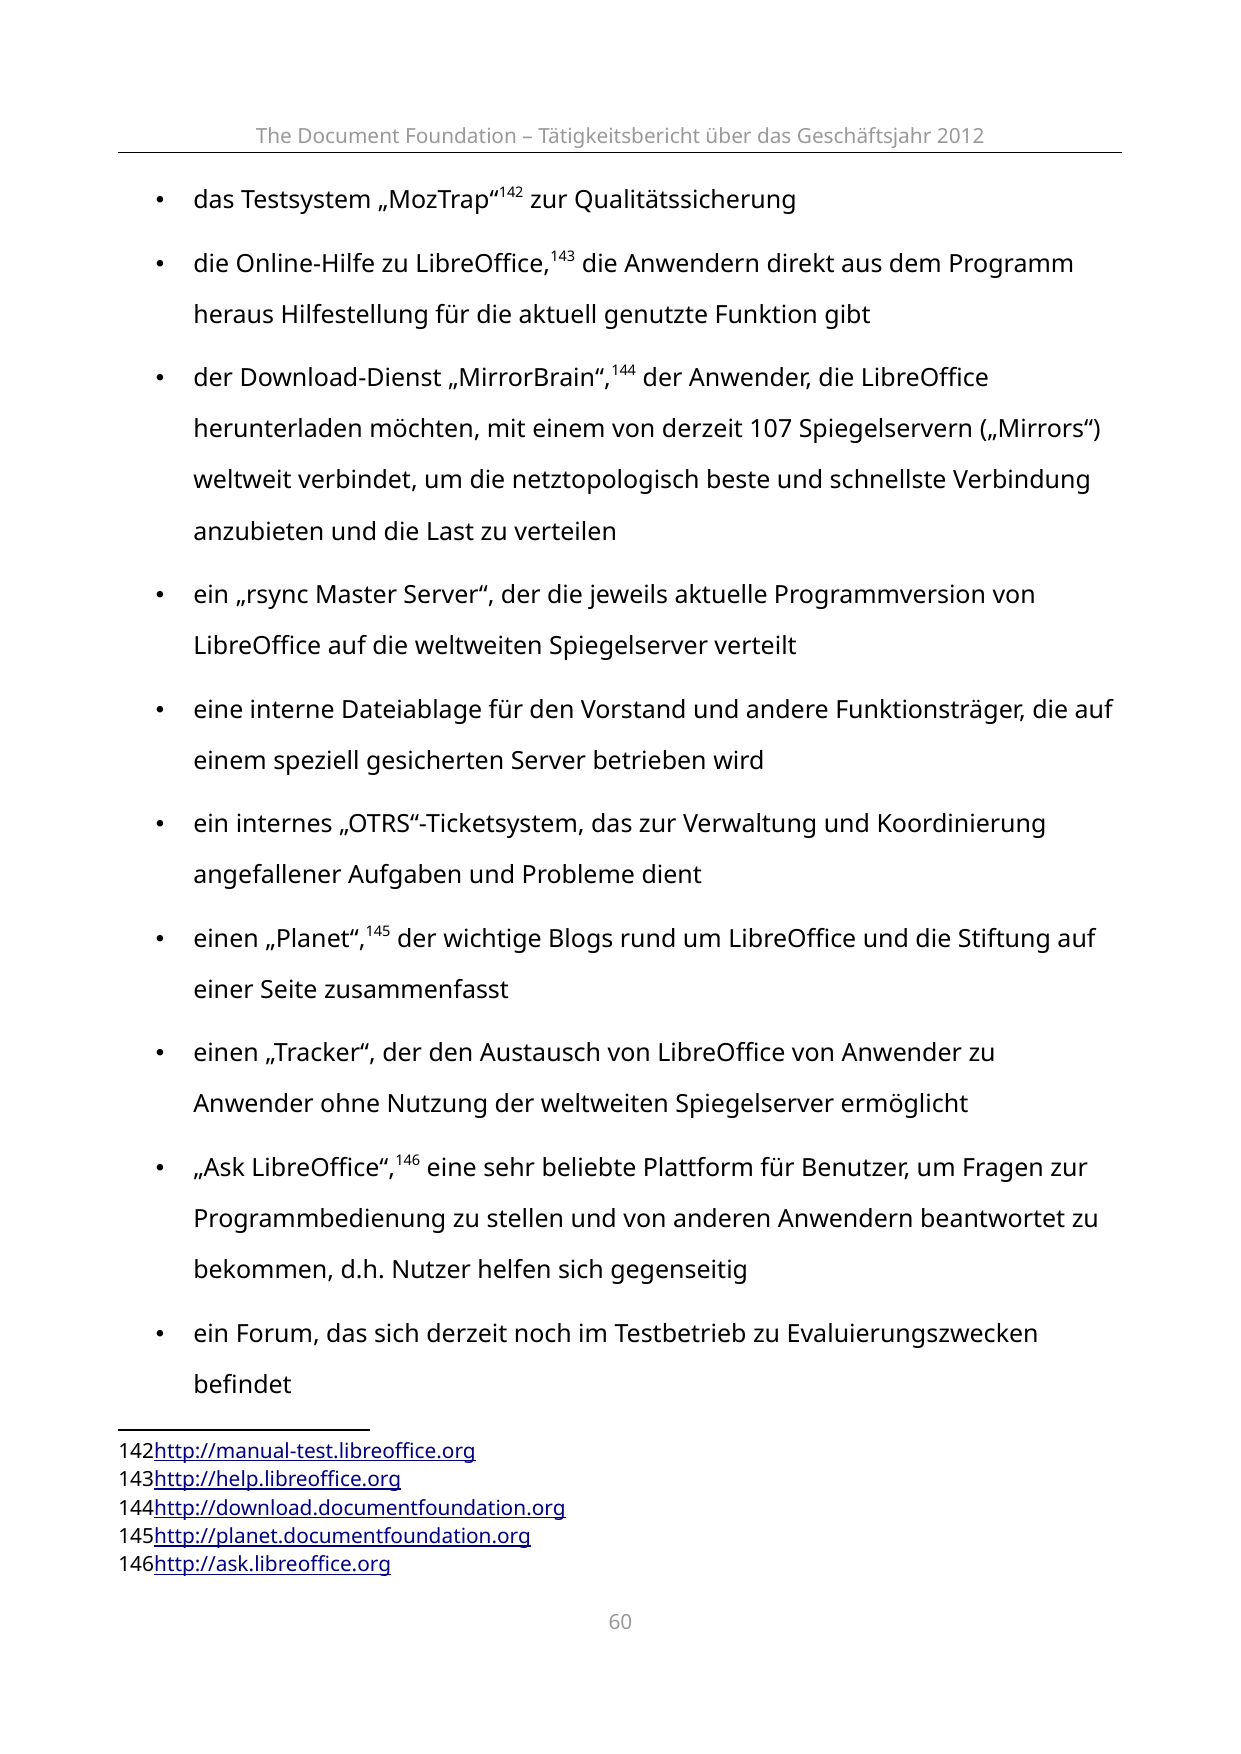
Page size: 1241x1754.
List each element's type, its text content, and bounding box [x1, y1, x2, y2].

list http://manual-test.libreoffice.org [118, 1436, 1122, 1464]
list http://help.libreoffice.org [118, 1464, 1122, 1493]
list der Download-Dienst „MirrorBrain“, der Anwender, die LibreOffice herunterladen möchten, mit einem von derzeit 107 Spiegelservern („Mirrors“) weltweit verbindet, um die netztopologisch beste und schnellste Verbindung anzubieten und die Last zu verteilen [156, 360, 1122, 547]
list ein Forum, das sich derzeit noch im Testbetrieb zu Evaluierungszwecken befindet [156, 1315, 1122, 1400]
list einen „Planet“, der wichtige Blogs rund um LibreOffice und die Stiftung auf einer Seite zusammenfasst [156, 921, 1122, 1006]
list ein internes „OTRS“-Ticketsystem, das zur Verwaltung und Koordinierung angefallener Aufgaben und Probleme dient [156, 806, 1122, 891]
list das Testsystem „MozTrap“ zur Qualitätssicherung [156, 182, 1122, 216]
list http://planet.documentfoundation.org [118, 1521, 1122, 1549]
list http://download.documentfoundation.org [118, 1493, 1122, 1521]
list ein „rsync Master Server“, der die jeweils aktuelle Programmversion von LibreOffice auf die weltweiten Spiegelserver verteilt [156, 577, 1122, 662]
list die Online-Hilfe zu LibreOffice, die Anwendern direkt aus dem Programm heraus Hilfestellung für die aktuell genutzte Funktion gibt [156, 246, 1122, 331]
list eine interne Dateiablage für den Vorstand und andere Funktionsträger, die auf einem speziell gesicherten Server betrieben wird [156, 691, 1122, 776]
list „Ask LibreOffice“, eine sehr beliebte Plattform für Benutzer, um Fragen zur Programmbedienung zu stellen und von anderen Anwendern beantwortet zu bekommen, d.h. Nutzer helfen sich gegenseitig [156, 1150, 1122, 1286]
list einen „Tracker“, der den Austausch von LibreOffice von Anwender zu Anwender ohne Nutzung der weltweiten Spiegelserver ermöglicht [156, 1035, 1122, 1120]
list http://ask.libreoffice.org [118, 1549, 1122, 1578]
